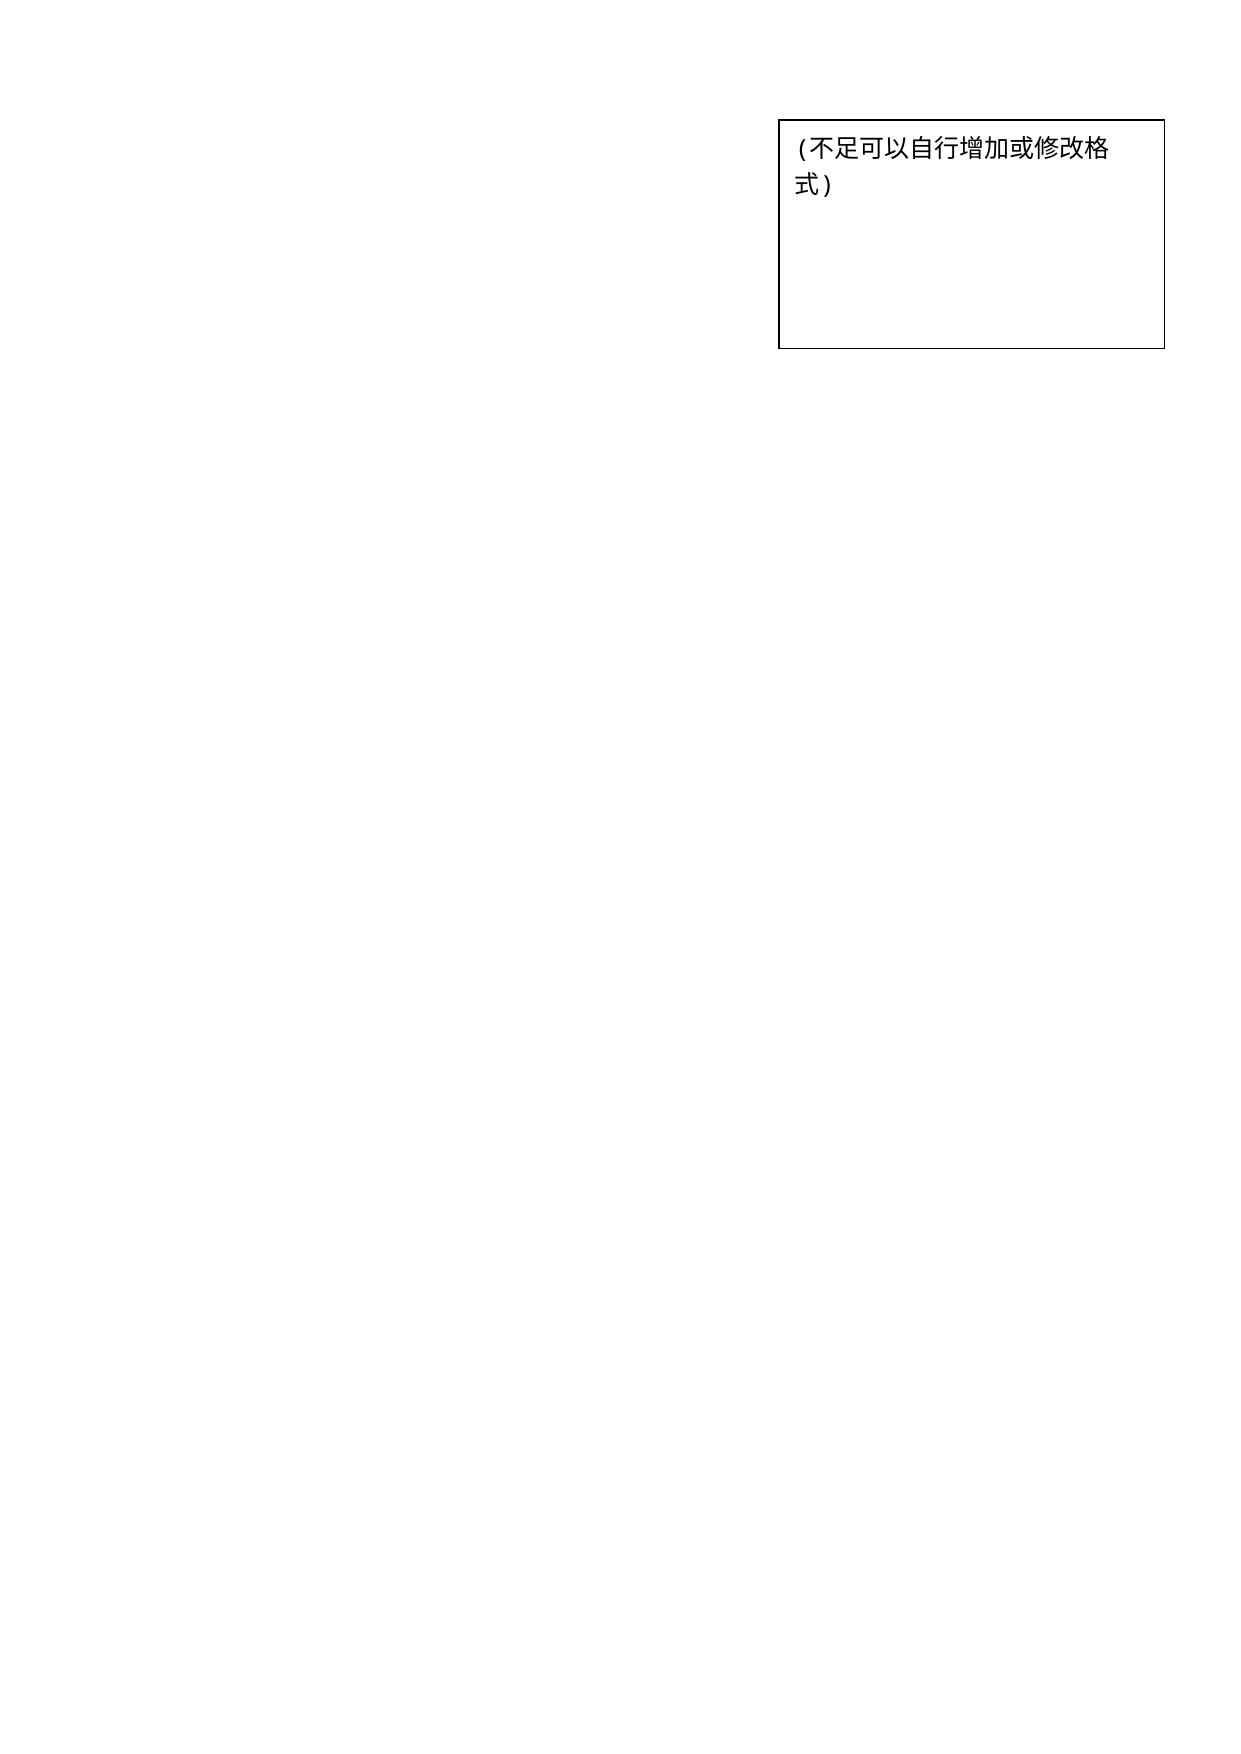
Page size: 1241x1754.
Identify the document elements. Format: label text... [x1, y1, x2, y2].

text (不足可以自行增加或修改格式) [794, 128, 1149, 201]
